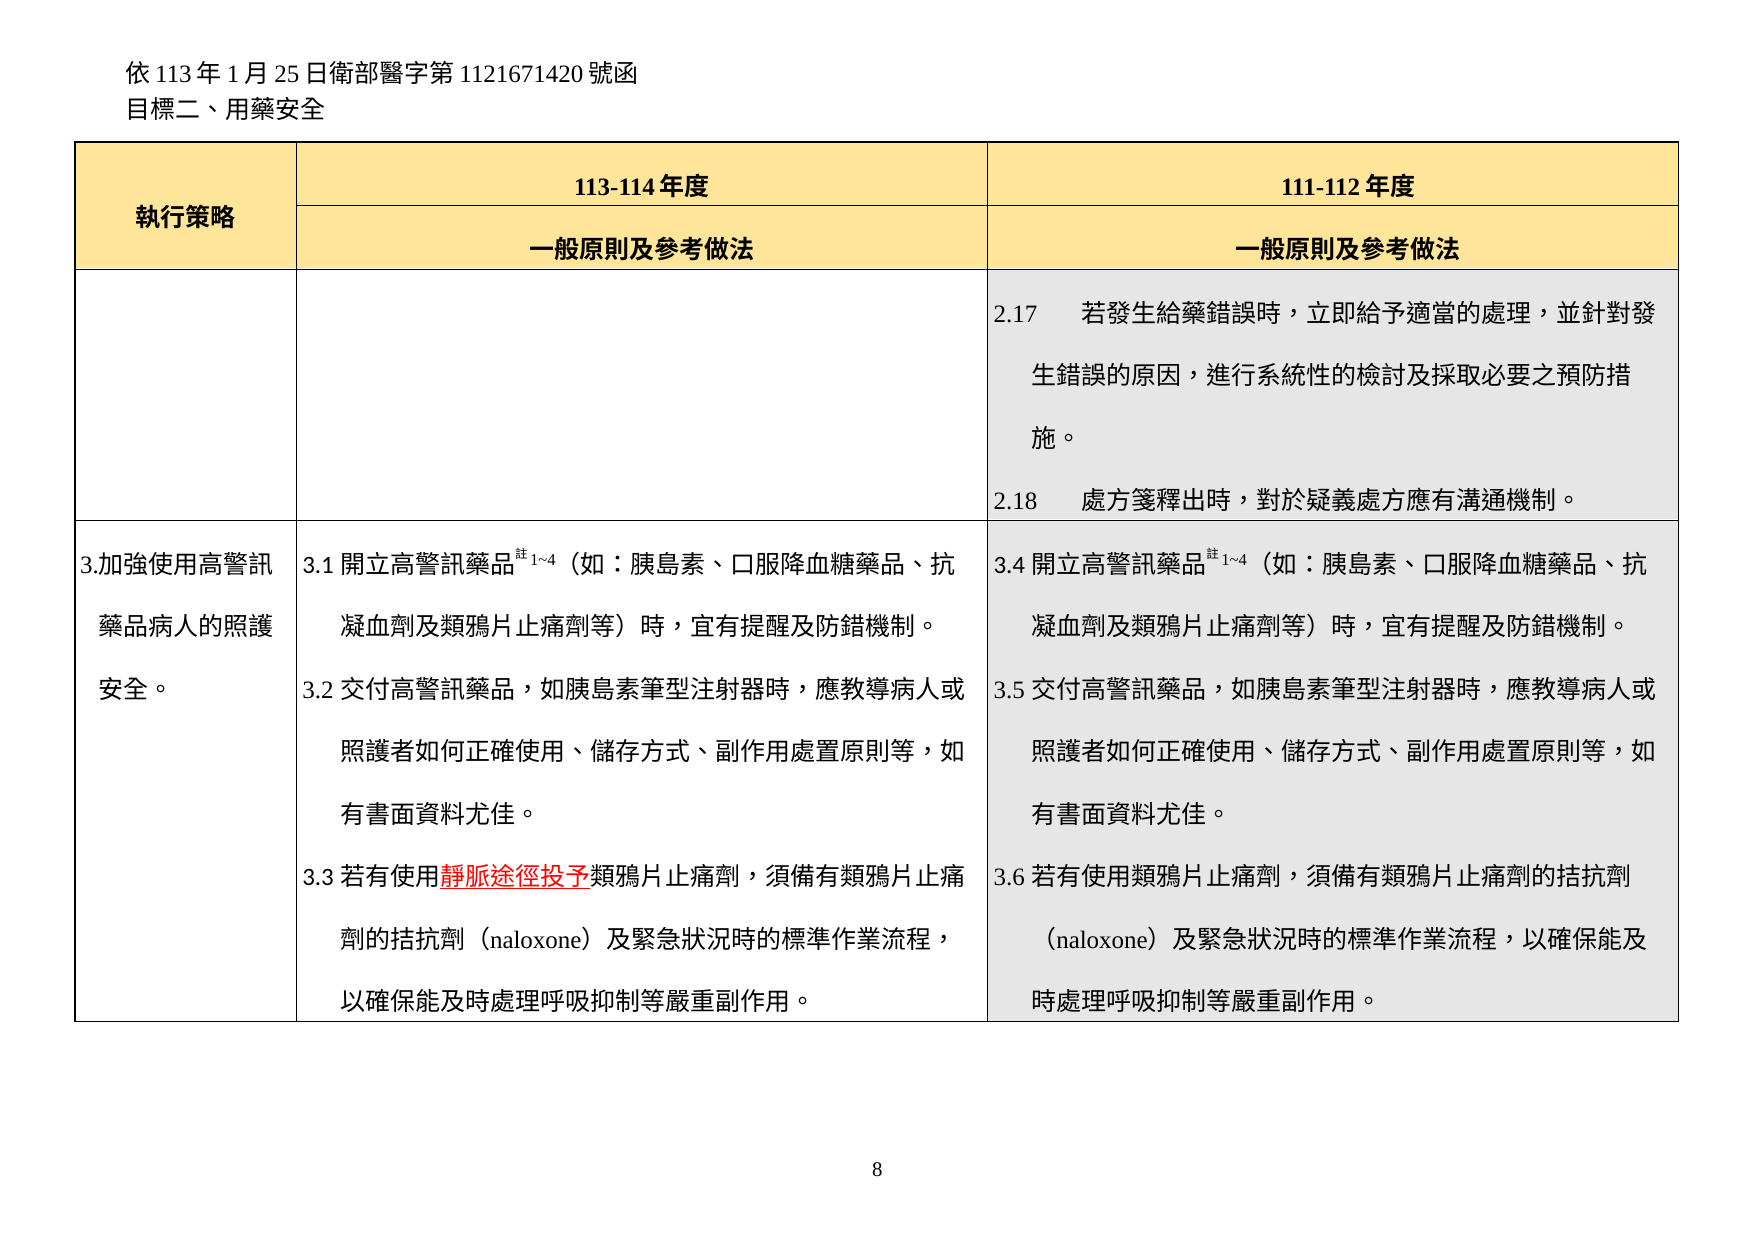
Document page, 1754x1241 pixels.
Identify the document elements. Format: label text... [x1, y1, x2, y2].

table_cell 藥師調劑時，應主動確認病人身分，並確認藥品與醫師診斷結果相符，劑量、用法正確，所開立藥品之間是否有重複用藥、藥物交互作用，如有疑慮之處，應與醫師確認。 藥品儲存時應按仿單所示適當儲存，以確保藥品品質。 藥品擺放應依每家診所業務需求，制定適當規範且應有避免外觀相似、藥名相似藥品混淆之機制。調配台上之藥品盡量以藥廠原裝瓶上架。 為確保藥品品質，應有定期檢視藥品有效期限之機制。 交付給病人的藥袋上，應避免使用容易誤解或罕用的縮寫，建議盡量使用資訊系統來列印藥袋。藥品盡量以藥廠原包裝交付為原則，如欲分裝，應以適當容器儲存。 藥師能提供藥品諮詢功能，交付藥品時給予易懂的用藥指導、說明服藥應注意事項，並確認病人已了解。 護理人員給予針劑前，可主動確認病人身分及詢問醫師診斷，並了解所給藥物品項。 若發生給藥錯誤時，立即給予適當的處理，並針對發生錯誤的原因，進行系統性的檢討及採取必要之預防措施。 處方箋釋出時，對於疑義處方應有溝通機制。 [988, 270, 1678, 519]
table_header 111-112年度 [988, 143, 1678, 205]
table_cell 一般原則及參考做法 [988, 206, 1678, 268]
table_cell 藥師調劑時，應主動確認病人身分，並確認藥品與醫師診斷結果相符，劑量、用法正確，所開立藥品之間是否有重複用藥、藥物交互作用，如有疑慮之處，應與醫師確認。 藥品儲存時應按仿單所示適當儲存，以確保藥品品質。 藥品擺放應依每家診所業務需求，制定適當規範且應有避免外觀相似、藥名相似藥品混淆之機制。調配台上之藥品盡量以藥廠原裝瓶上架。 為確保藥品品質，應有定期檢視藥品有效期限之機制。 交付給病人的藥袋上，應避免使用容易誤解或罕用的縮寫，建議盡量使用資訊系統來列印藥袋。藥品盡量以藥廠原包裝交付為原則，如欲分裝，應以適當容器儲存。 藥師能提供藥品諮詢功能，交付藥品時給予易懂的用藥指導、說明服藥應注意事項，並確認病人已了解。 護理人員給予針劑前，可主動確認病人身分及詢問醫師診斷，並了解所給藥物品項。 若發生給藥錯誤時，立即給予適當的處理，並針對發生錯誤的原因，進行系統性的檢討及採取必要之預防措施。 處方箋釋出時，對於疑義處方應有溝通機制。 [297, 270, 987, 519]
table_cell 一般原則及參考做法 [297, 206, 987, 268]
table_header 113-114年度 [297, 143, 987, 205]
table_cell 開立高警訊藥品註1~4（如：胰島素、口服降血糖藥品、抗凝血劑及類鴉片止痛劑等）時，宜有提醒及防錯機制。 交付高警訊藥品，如胰島素筆型注射器時，應教導病人或照護者如何正確使用、儲存方式、副作用處置原則等，如有書面資料尤佳。 若有使用靜脈途徑投予類鴉片止痛劑，須備有類鴉片止痛劑的拮抗劑（naloxone）及緊急狀況時的標準作業流程，以確保能及時處理呼吸抑制等嚴重副作用。 [297, 521, 987, 1021]
table_cell [76, 270, 296, 519]
table_cell 開立高警訊藥品註1~4（如：胰島素、口服降血糖藥品、抗凝血劑及類鴉片止痛劑等）時，宜有提醒及防錯機制。 交付高警訊藥品，如胰島素筆型注射器時，應教導病人或照護者如何正確使用、儲存方式、副作用處置原則等，如有書面資料尤佳。 若有使用類鴉片止痛劑，須備有類鴉片止痛劑的拮抗劑（naloxone）及緊急狀況時的標準作業流程，以確保能及時處理呼吸抑制等嚴重副作用。 [988, 521, 1678, 1021]
table_cell 加強使用高警訊藥品病人的照護安全。 [76, 521, 296, 1021]
table_header 執行策略 [76, 143, 296, 268]
